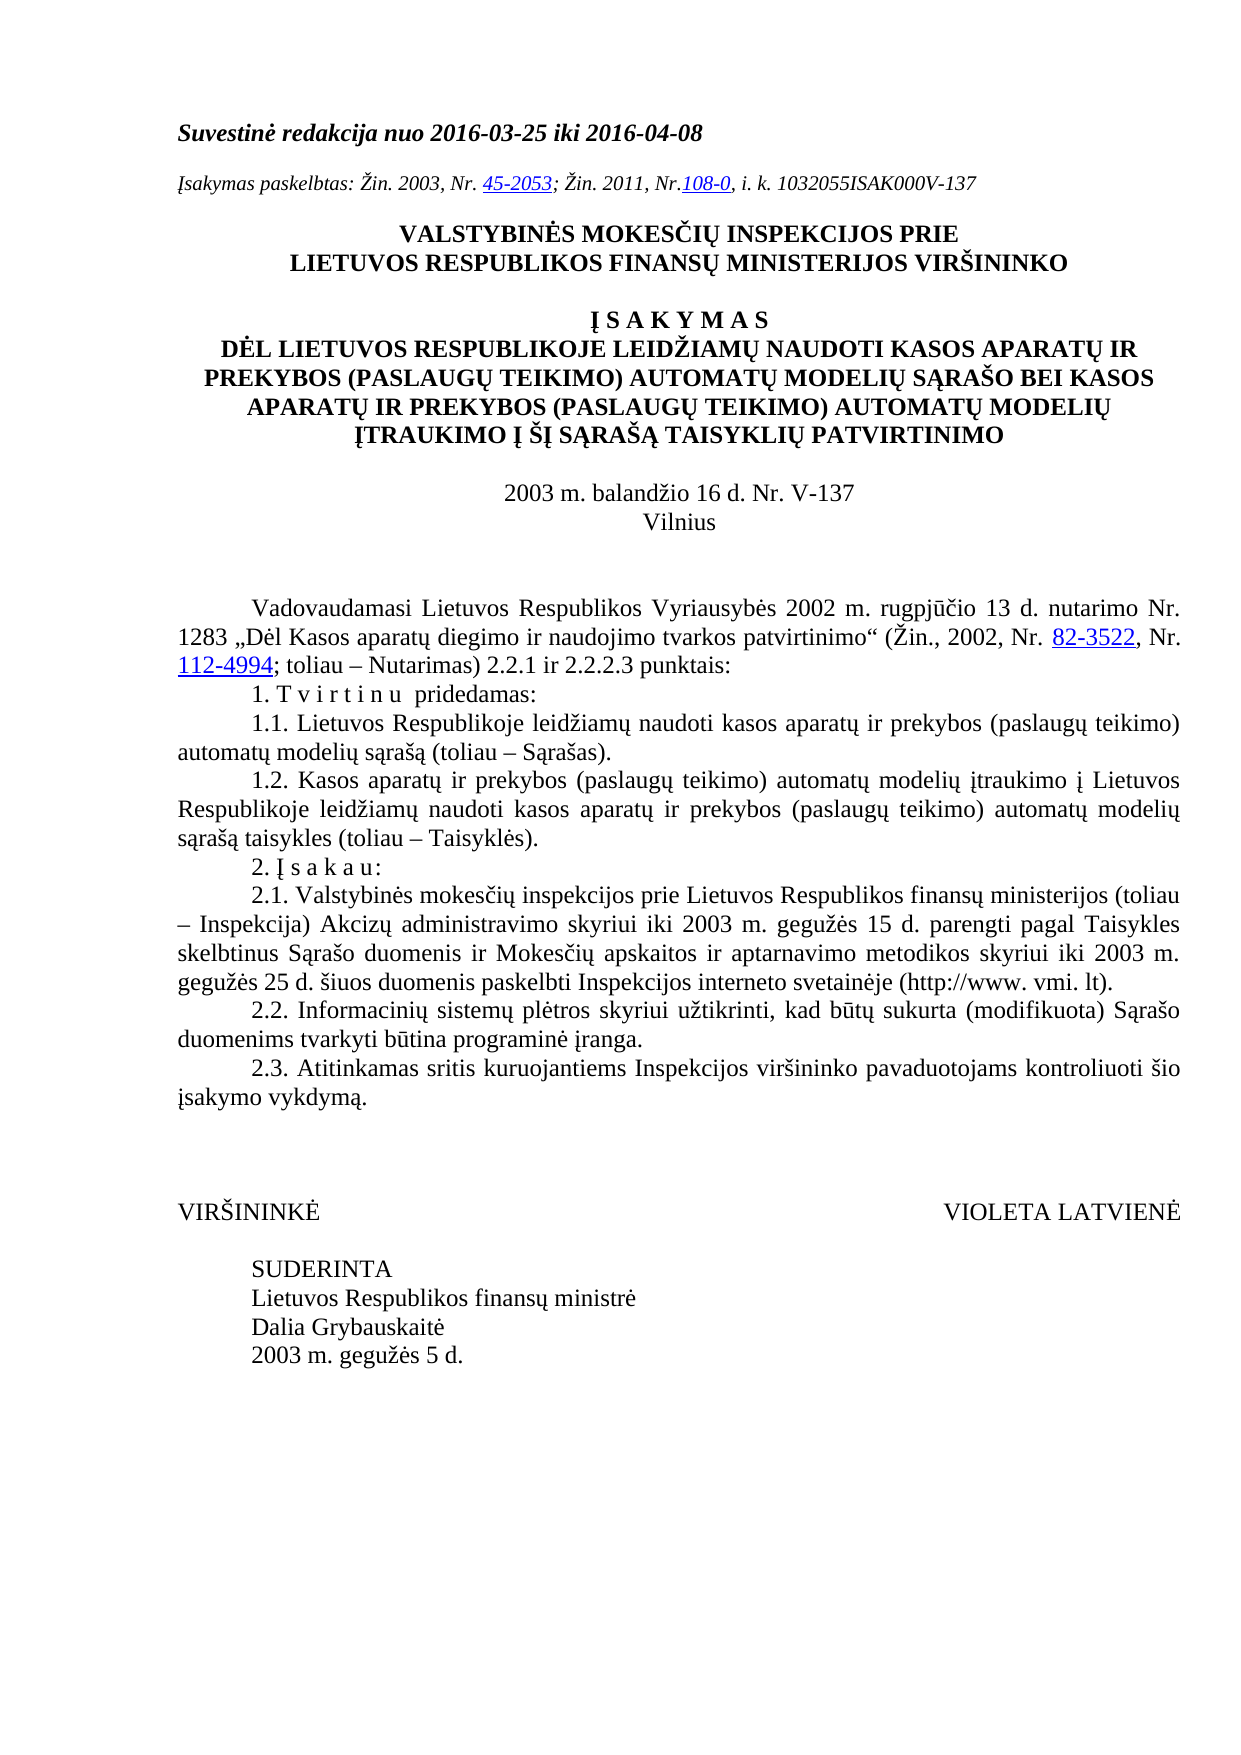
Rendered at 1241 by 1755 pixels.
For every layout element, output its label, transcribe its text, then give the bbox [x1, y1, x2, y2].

text 2003 m. balandžio 16 d. Nr. V-137 [177, 478, 1181, 507]
text SUDERINTA [177, 1254, 1181, 1283]
text Lietuvos Respublikos finansų ministrė [177, 1283, 1181, 1312]
text DĖL LIETUVOS RESPUBLIKOJE LEIDŽIAMŲ NAUDOTI KASOS APARATŲ IR PREKYBOS (PASLAUGŲ TEIKIMO) AUTOMATŲ MODELIŲ SĄRAŠO BEI KASOS APARATŲ IR PREKYBOS (PASLAUGŲ TEIKIMO) AUTOMATŲ MODELIŲ ĮTRAUKIMO Į ŠĮ SĄRAŠĄ TAISYKLIŲ PATVIRTINIMO [177, 334, 1181, 449]
text 1.2. Kasos aparatų ir prekybos (paslaugų teikimo) automatų modelių įtraukimo į Lietuvos Respublikoje leidžiamų naudoti kasos aparatų ir prekybos (paslaugų teikimo) automatų modelių sąrašą taisykles (toliau – Taisyklės). [177, 765, 1181, 852]
text LIETUVOS RESPUBLIKOS FINANSŲ MINISTERIJOS VIRŠININKO [177, 248, 1181, 277]
text Vadovaudamasi Lietuvos Respublikos Vyriausybės 2002 m. rugpjūčio 13 d. nutarimo Nr. 1283 „Dėl Kasos aparatų diegimo ir naudojimo tvarkos patvirtinimo“ (Žin., 2002, Nr. 82-3522, Nr. 112-4994; toliau – Nutarimas) 2.2.1 ir 2.2.2.3 punktais: [177, 593, 1181, 679]
text 2.Įsakau: [177, 852, 1181, 880]
text Suvestinė redakcija nuo 2016-03-25 iki 2016-04-08 [177, 118, 1181, 147]
text 2.3. Atitinkamas sritis kuruojantiems Inspekcijos viršininko pavaduotojams kontroliuoti šio įsakymo vykdymą. [177, 1053, 1181, 1110]
text Įsakymas paskelbtas: Žin. 2003, Nr. 45-2053; Žin. 2011, Nr.108-0, i. k. 1032055ISAK000V-137 [177, 171, 1181, 195]
text Dalia Grybauskaitė [177, 1312, 1181, 1340]
text 1.1. Lietuvos Respublikoje leidžiamų naudoti kasos aparatų ir prekybos (paslaugų teikimo) automatų modelių sąrašą (toliau – Sąrašas). [177, 708, 1181, 765]
text 2.2. Informacinių sistemų plėtros skyriui užtikrinti, kad būtų sukurta (modifikuota) Sąrašo duomenims tvarkyti būtina programinė įranga. [177, 995, 1181, 1053]
text 1. Tvirtinu pridedamas: [177, 679, 1181, 708]
text Į S A K Y M A S [177, 305, 1181, 334]
text 2003 m. gegužės 5 d. [177, 1340, 1181, 1369]
text VALSTYBINĖS MOKESČIŲ INSPEKCIJOS PRIE [177, 219, 1181, 248]
text Vilnius [177, 507, 1181, 535]
text 2.1. Valstybinės mokesčių inspekcijos prie Lietuvos Respublikos finansų ministerijos (toliau – Inspekcija) Akcizų administravimo skyriui iki 2003 m. gegužės 15 d. parengti pagal Taisykles skelbtinus Sąrašo duomenis ir Mokesčių apskaitos ir aptarnavimo metodikos skyriui iki 2003 m. gegužės 25 d. šiuos duomenis paskelbti Inspekcijos interneto svetainėje (http://www. vmi. lt). [177, 880, 1181, 995]
text VIRŠININKĖ VIOLETA LATVIENĖ [177, 1197, 1181, 1225]
